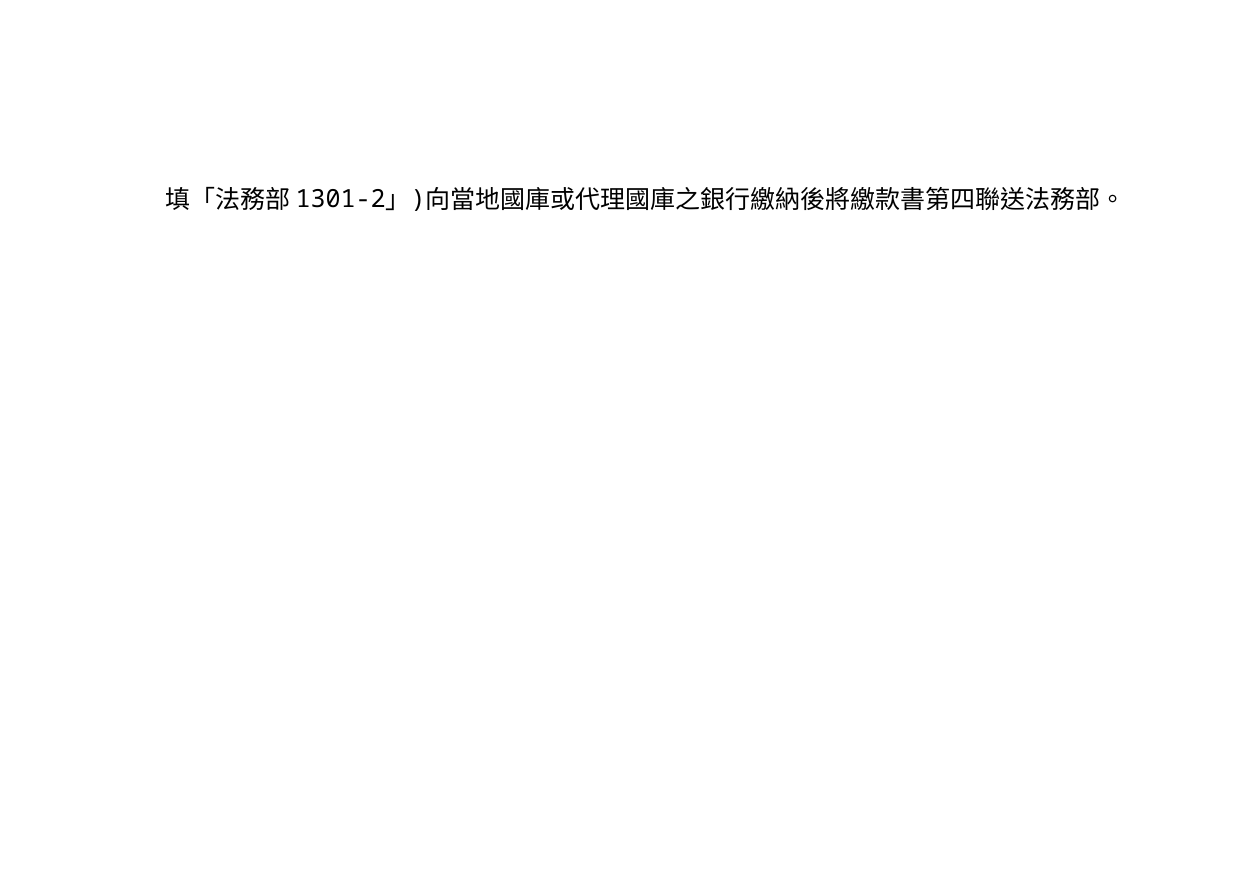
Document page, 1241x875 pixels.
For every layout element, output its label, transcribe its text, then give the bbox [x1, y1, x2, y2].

text 三、依國家賠償法第二條第三項、第三條第二項、第四條第二項規定之求償收入，七十一年度中央政府總預算已以「賠償收入｜國家賠償求償收入」科目，將中央各機關求償收入列於法務部歲入預算內，各賠償義務機關於確定求償收入數額時，及收入實收時，均應即通知法務部列帳。繳庫時請填具繳款書(收入科目及代號填「賠償收入0413013600-8｜國家賠償求償收入0413013601-0」，收入及對帳機關名稱及代號填「法務部1301-2」)向當地國庫或代理國庫之銀行繳納後將繳款書第四聯送法務部。 [165, 156, 1122, 218]
